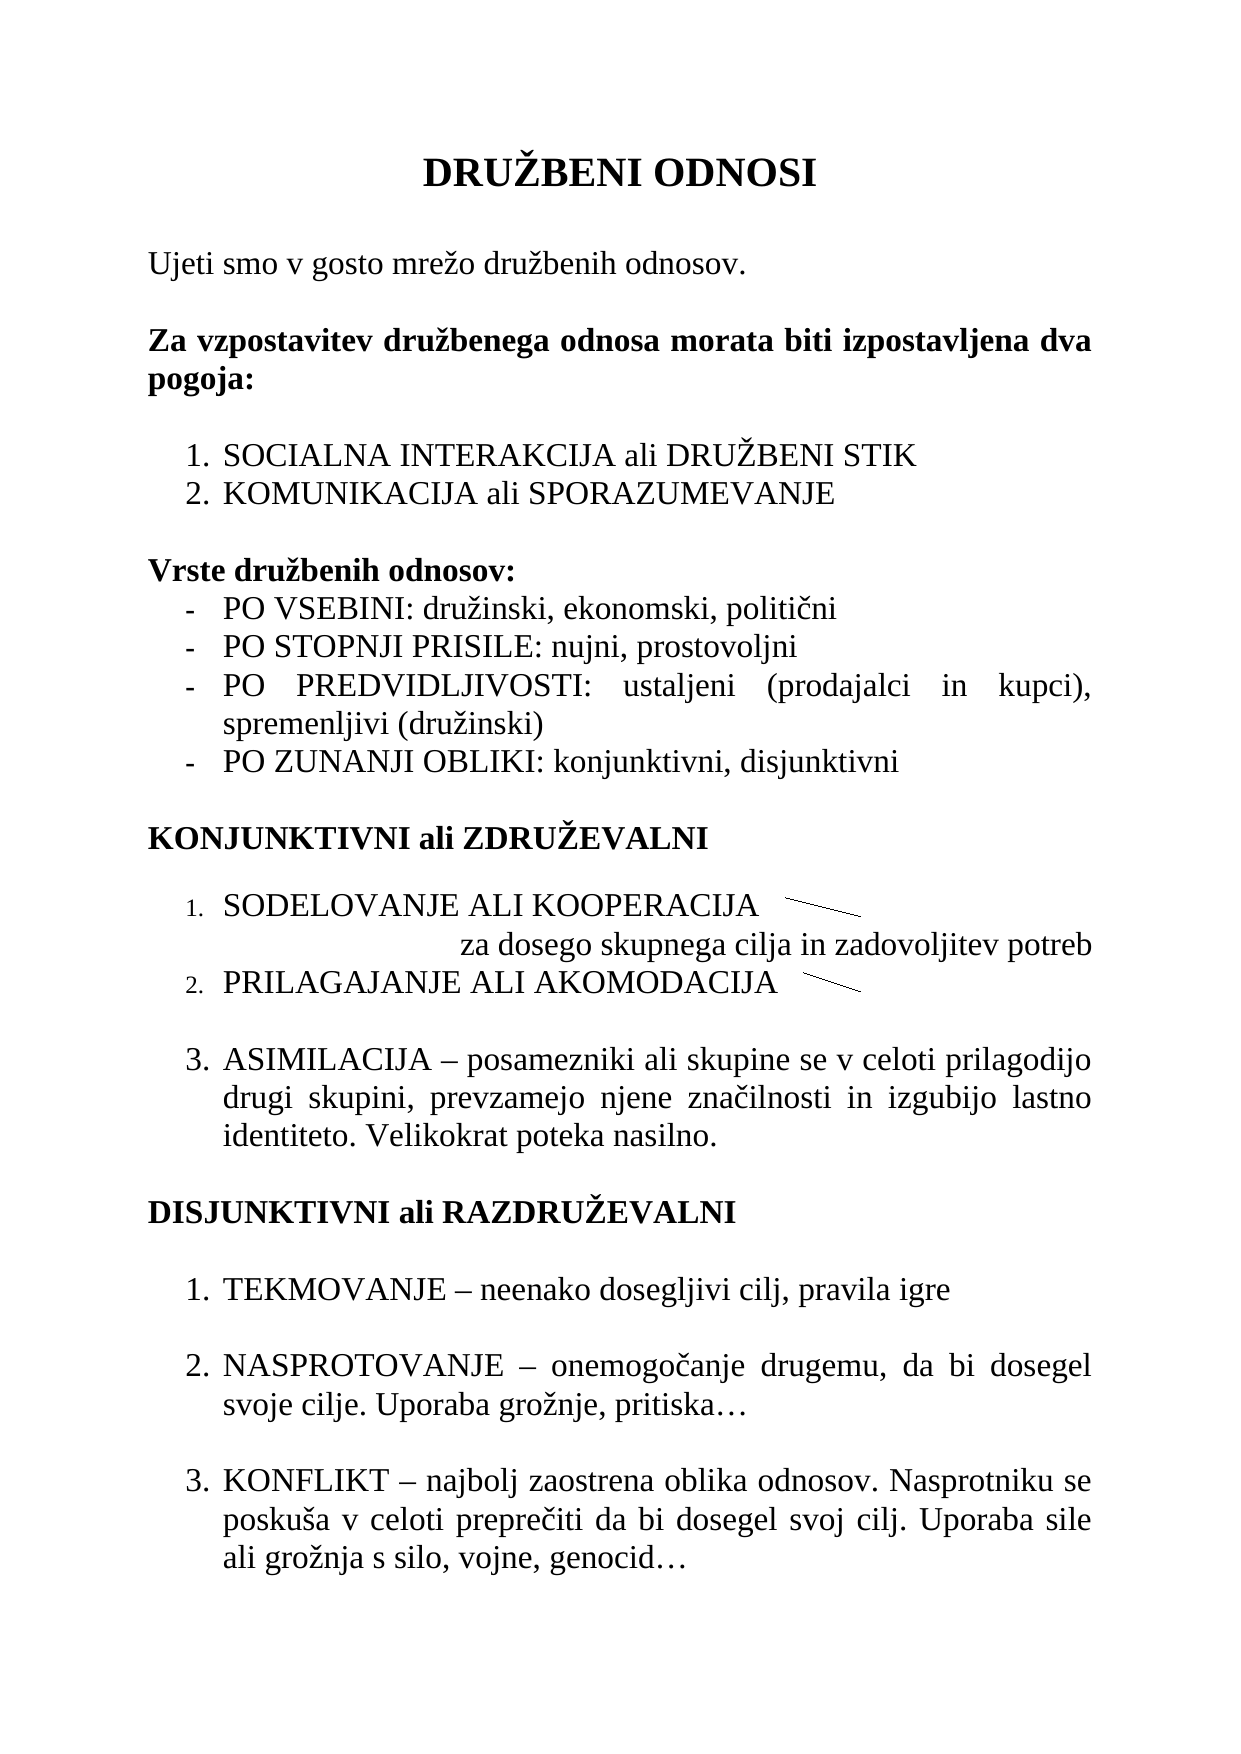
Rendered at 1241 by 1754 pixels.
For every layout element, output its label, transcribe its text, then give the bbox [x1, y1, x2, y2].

text za dosego skupnega cilja in zadovoljitev potreb [185, 924, 1093, 962]
list NASPROTOVANJE – onemogočanje drugemu, da bi dosegel svoje cilje. Uporaba grožnje, pritiska… [185, 1346, 1093, 1422]
subtitle DRUŽBENI ODNOSI [148, 148, 1093, 196]
list PO VSEBINI: družinski, ekonomski, politični [185, 588, 1093, 627]
list KOMUNIKACIJA ali SPORAZUMEVANJE [185, 473, 1093, 512]
list ASIMILACIJA – posamezniki ali skupine se v celoti prilagodijo drugi skupini, prevzamejo njene značilnosti in izgubijo lastno identiteto. Velikokrat poteka nasilno. [185, 1039, 1093, 1154]
text Vrste družbenih odnosov: [148, 550, 1093, 588]
text Za vzpostavitev družbenega odnosa morata biti izpostavljena dva pogoja: [148, 320, 1093, 397]
text DISJUNKTIVNI ali RAZDRUŽEVALNI [148, 1192, 1093, 1231]
list TEKMOVANJE – neenako dosegljivi cilj, pravila igre [185, 1269, 1093, 1307]
list KONFLIKT – najbolj zaostrena oblika odnosov. Nasprotniku se poskuša v celoti preprečiti da bi dosegel svoj cilj. Uporaba sile ali grožnja s silo, vojne, genocid… [185, 1461, 1093, 1576]
list PO PREDVIDLJIVOSTI: ustaljeni (prodajalci in kupci), spremenljivi (družinski) [185, 665, 1093, 742]
text Ujeti smo v gosto mrežo družbenih odnosov. [148, 243, 1093, 282]
list PO STOPNJI PRISILE: nujni, prostovoljni [185, 627, 1093, 665]
list SOCIALNA INTERAKCIJA ali DRUŽBENI STIK [185, 435, 1093, 473]
list PRILAGAJANJE ALI AKOMODACIJA [185, 962, 1093, 1001]
list SODELOVANJE ALI KOOPERACIJA [185, 886, 1093, 924]
subtitle KONJUNKTIVNI ali ZDRUŽEVALNI [148, 818, 1093, 857]
list PO ZUNANJI OBLIKI: konjunktivni, disjunktivni [185, 742, 1093, 780]
